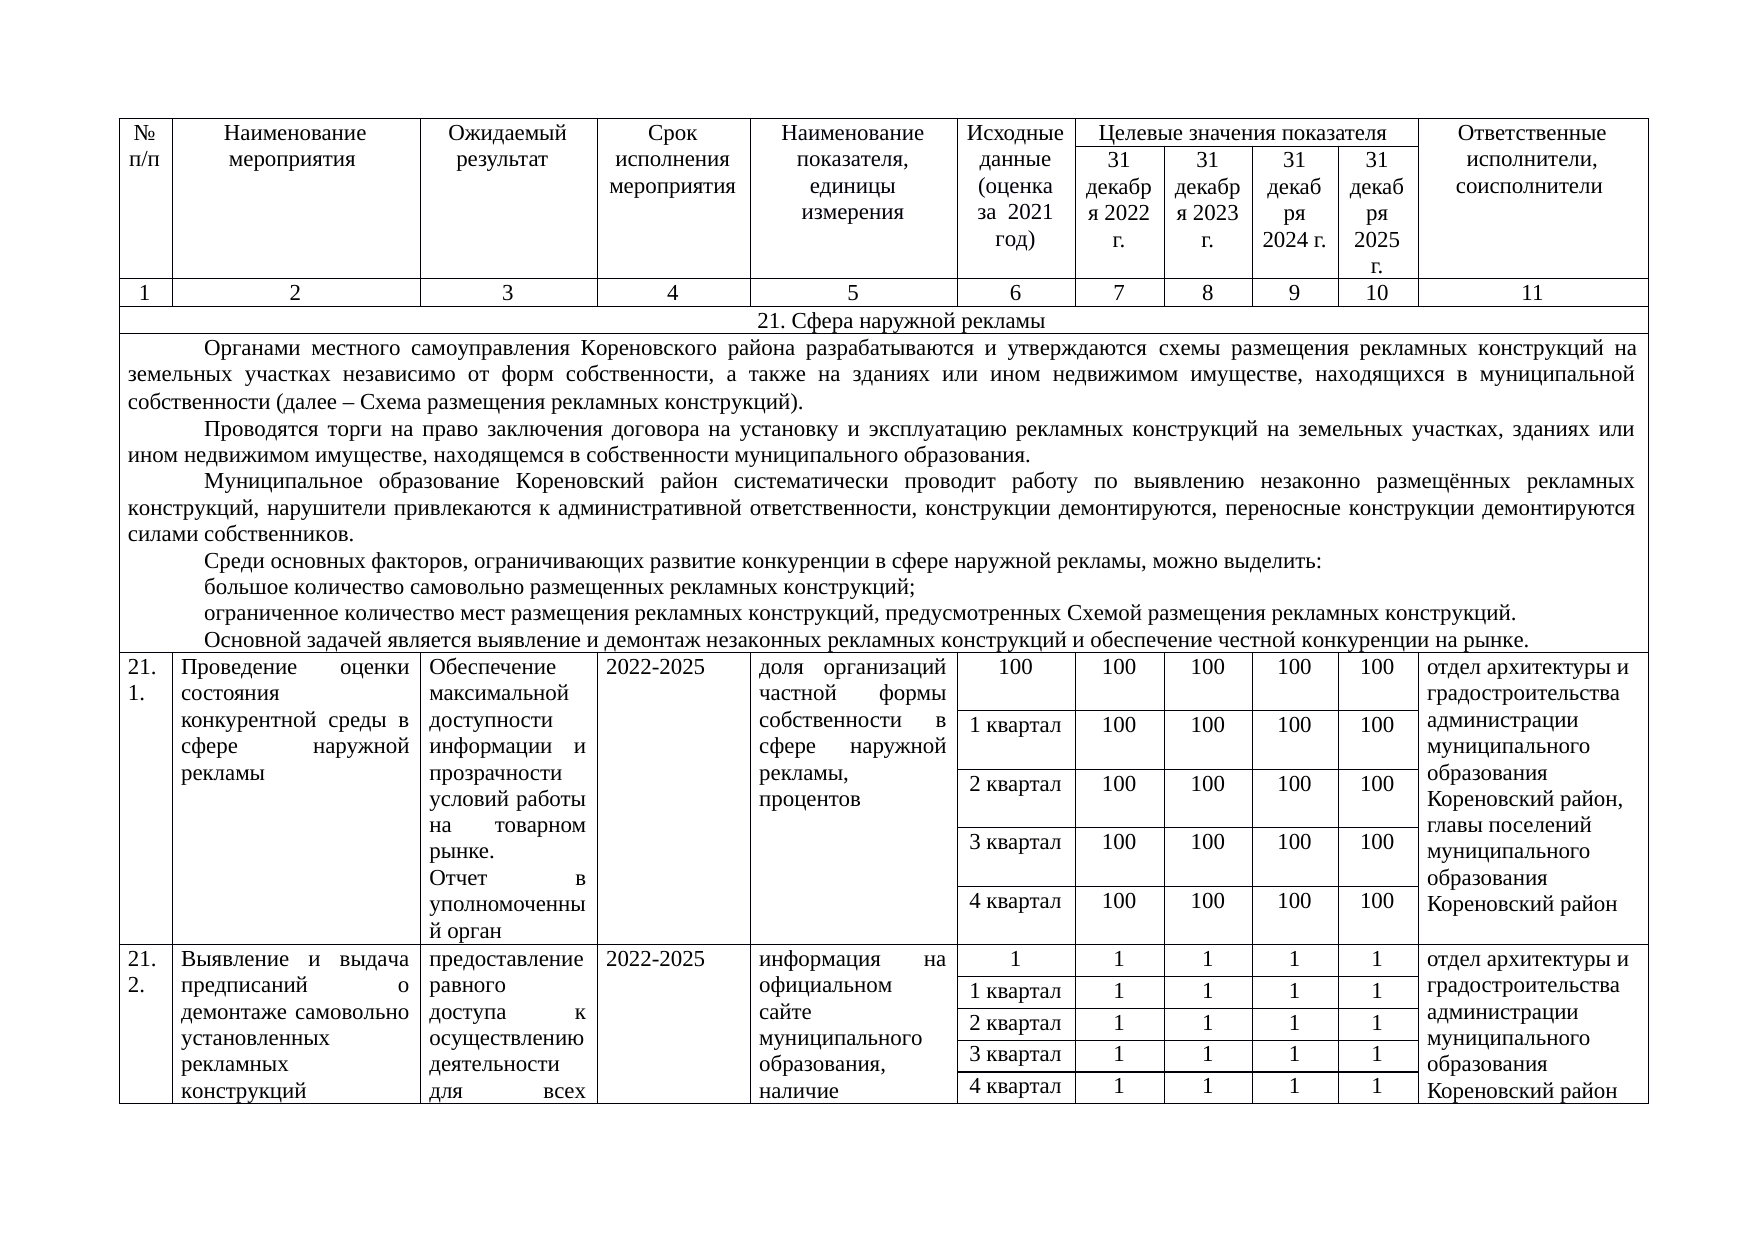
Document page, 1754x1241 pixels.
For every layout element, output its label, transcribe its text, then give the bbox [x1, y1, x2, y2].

table_header Наименование показателя, единицы измерения [751, 119, 957, 278]
table_header Ожидаемый результат [421, 119, 597, 278]
table_cell 1 [1076, 977, 1164, 1008]
table_cell 100 [1165, 711, 1252, 769]
table_cell 3 [421, 279, 597, 306]
table_cell доля организаций частной формы собственности в сфере наружной рекламы, процентов [751, 653, 957, 944]
table_cell 6 [958, 279, 1075, 306]
table_cell Проведение оценки состояния конкурентной среды в сфере наружной рекламы [173, 653, 420, 944]
table_cell 100 [1076, 770, 1164, 827]
table_cell 1 [1165, 945, 1252, 976]
table_cell 100 [1339, 887, 1418, 944]
table_cell 100 [1165, 828, 1252, 886]
table_cell 31 декабря 2025 г. [1339, 147, 1418, 278]
table_cell Обеспечение максимальной доступности информации и прозрачности условий работы на товарном рынке. Отчет в уполномоченный орган [421, 653, 597, 944]
table_cell 100 [1253, 770, 1338, 827]
table_cell 5 [751, 279, 957, 306]
table_cell 1 [958, 945, 1075, 976]
table_cell 100 [1076, 887, 1164, 944]
table_cell 2 квартал [958, 770, 1075, 827]
table_cell 1 [1076, 945, 1164, 976]
table_cell 1 [1165, 1009, 1252, 1039]
table_cell 31 декабря 2022 г. [1076, 147, 1164, 278]
table_cell 4 квартал [958, 1073, 1075, 1103]
table_cell 7 [1076, 279, 1164, 306]
table_cell 1 [1339, 1041, 1418, 1071]
table_cell 100 [1339, 770, 1418, 827]
table_cell 100 [1253, 653, 1338, 710]
table_cell 1 [1253, 1073, 1338, 1103]
table_cell 1 [1339, 1073, 1418, 1103]
table_cell 10 [1339, 279, 1418, 306]
table_cell 1 [1253, 977, 1338, 1008]
table_cell 2 квартал [958, 1009, 1075, 1039]
table_cell 1 [1165, 1073, 1252, 1103]
table_header Срок исполнения мероприятия [598, 119, 750, 278]
table_cell 1 [1339, 945, 1418, 976]
table_cell отдел архитектуры и градостроительства администрации муниципального образования Кореновский район [1419, 945, 1648, 1103]
table_cell 1 квартал [958, 711, 1075, 769]
table_cell 100 [1253, 887, 1338, 944]
table_header Исходные данные (оценка за 2021 год) [958, 119, 1075, 278]
table_cell 100 [1339, 828, 1418, 886]
table_cell Органами местного самоуправления Кореновского района разрабатываются и утверждаются схемы размещения рекламных конструкций на земельных участках независимо от форм собственности, а также на зданиях или ином недвижимом имуществе, находящихся в муниципальной собственности (далее – Схема размещения рекламных конструкций). Проводятся торги на право заключения договора на установку и эксплуатацию рекламных конструкций на земельных участках, зданиях или ином недвижимом имуществе, находящемся в собственности муниципального образования. Муниципальное образование Кореновский район систематически проводит работу по выявлению незаконно размещённых рекламных конструкций, нарушители привлекаются к административной ответственности, конструкции демонтируются, переносные конструкции демонтируются силами собственников. Среди основных факторов, ограничивающих развитие конкуренции в сфере наружной рекламы, можно выделить: большое количество самовольно размещенных рекламных конструкций; ограниченное количество мест размещения рекламных конструкций, предусмотренных Схемой размещения рекламных конструкций. Основной задачей является выявление и демонтаж незаконных рекламных конструкций и обеспечение честной конкуренции на рынке. [120, 334, 1648, 652]
table_cell 100 [1076, 828, 1164, 886]
table_cell 3 квартал [958, 828, 1075, 886]
table_cell 100 [1165, 887, 1252, 944]
table_cell 21. Сфера наружной рекламы [120, 307, 1648, 333]
table_cell 31 декабря 2024 г. [1253, 147, 1338, 278]
table_cell 11 [1419, 279, 1648, 306]
table_cell 31 декабря 2023 г. [1165, 147, 1252, 278]
table_cell 1 [1165, 977, 1252, 1008]
table_cell 4 [598, 279, 750, 306]
table_cell 1 [1165, 1041, 1252, 1071]
table_cell 1 квартал [958, 977, 1075, 1008]
table_header Ответственные исполнители, соисполнители [1419, 119, 1648, 278]
table_cell 2 [173, 279, 420, 306]
table_cell 1 [1339, 977, 1418, 1008]
table_cell 2022-2025 [598, 653, 750, 944]
table_cell информация на официальном сайте муниципального образования, наличие [751, 945, 957, 1103]
table_cell 21.1. [120, 653, 172, 944]
table_header № п/п [120, 119, 172, 278]
table_header Наименование мероприятия [173, 119, 420, 278]
table_cell 3 квартал [958, 1041, 1075, 1071]
table_cell предоставление равного доступа к осуществлению деятельности для всех [421, 945, 597, 1103]
table_cell 100 [1339, 711, 1418, 769]
table_cell 2022-2025 [598, 945, 750, 1103]
table_cell 1 [1253, 945, 1338, 976]
table_cell 100 [1165, 770, 1252, 827]
table_cell 1 [1253, 1009, 1338, 1039]
table_cell 1 [120, 279, 172, 306]
table_cell 100 [1165, 653, 1252, 710]
table_cell 100 [1253, 711, 1338, 769]
table_cell 100 [1253, 828, 1338, 886]
table_cell 100 [1339, 653, 1418, 710]
table_cell 100 [958, 653, 1075, 710]
table_cell 100 [1076, 653, 1164, 710]
table_cell Выявление и выдача предписаний о демонтаже самовольно установленных рекламных конструкций [173, 945, 420, 1103]
table_cell 1 [1339, 1009, 1418, 1039]
table_cell 1 [1253, 1041, 1338, 1071]
table_cell отдел архитектуры и градостроительства администрации муниципального образования Кореновский район, главы поселений муниципального образования Кореновский район [1419, 653, 1648, 944]
table_cell 4 квартал [958, 887, 1075, 944]
table_cell 100 [1076, 711, 1164, 769]
table_cell 21.2. [120, 945, 172, 1103]
table_cell 9 [1253, 279, 1338, 306]
table_header Целевые значения показателя [1076, 119, 1418, 146]
table_cell 1 [1076, 1009, 1164, 1039]
table_cell 1 [1076, 1041, 1164, 1071]
table_cell 1 [1076, 1073, 1164, 1103]
table_cell 8 [1165, 279, 1252, 306]
